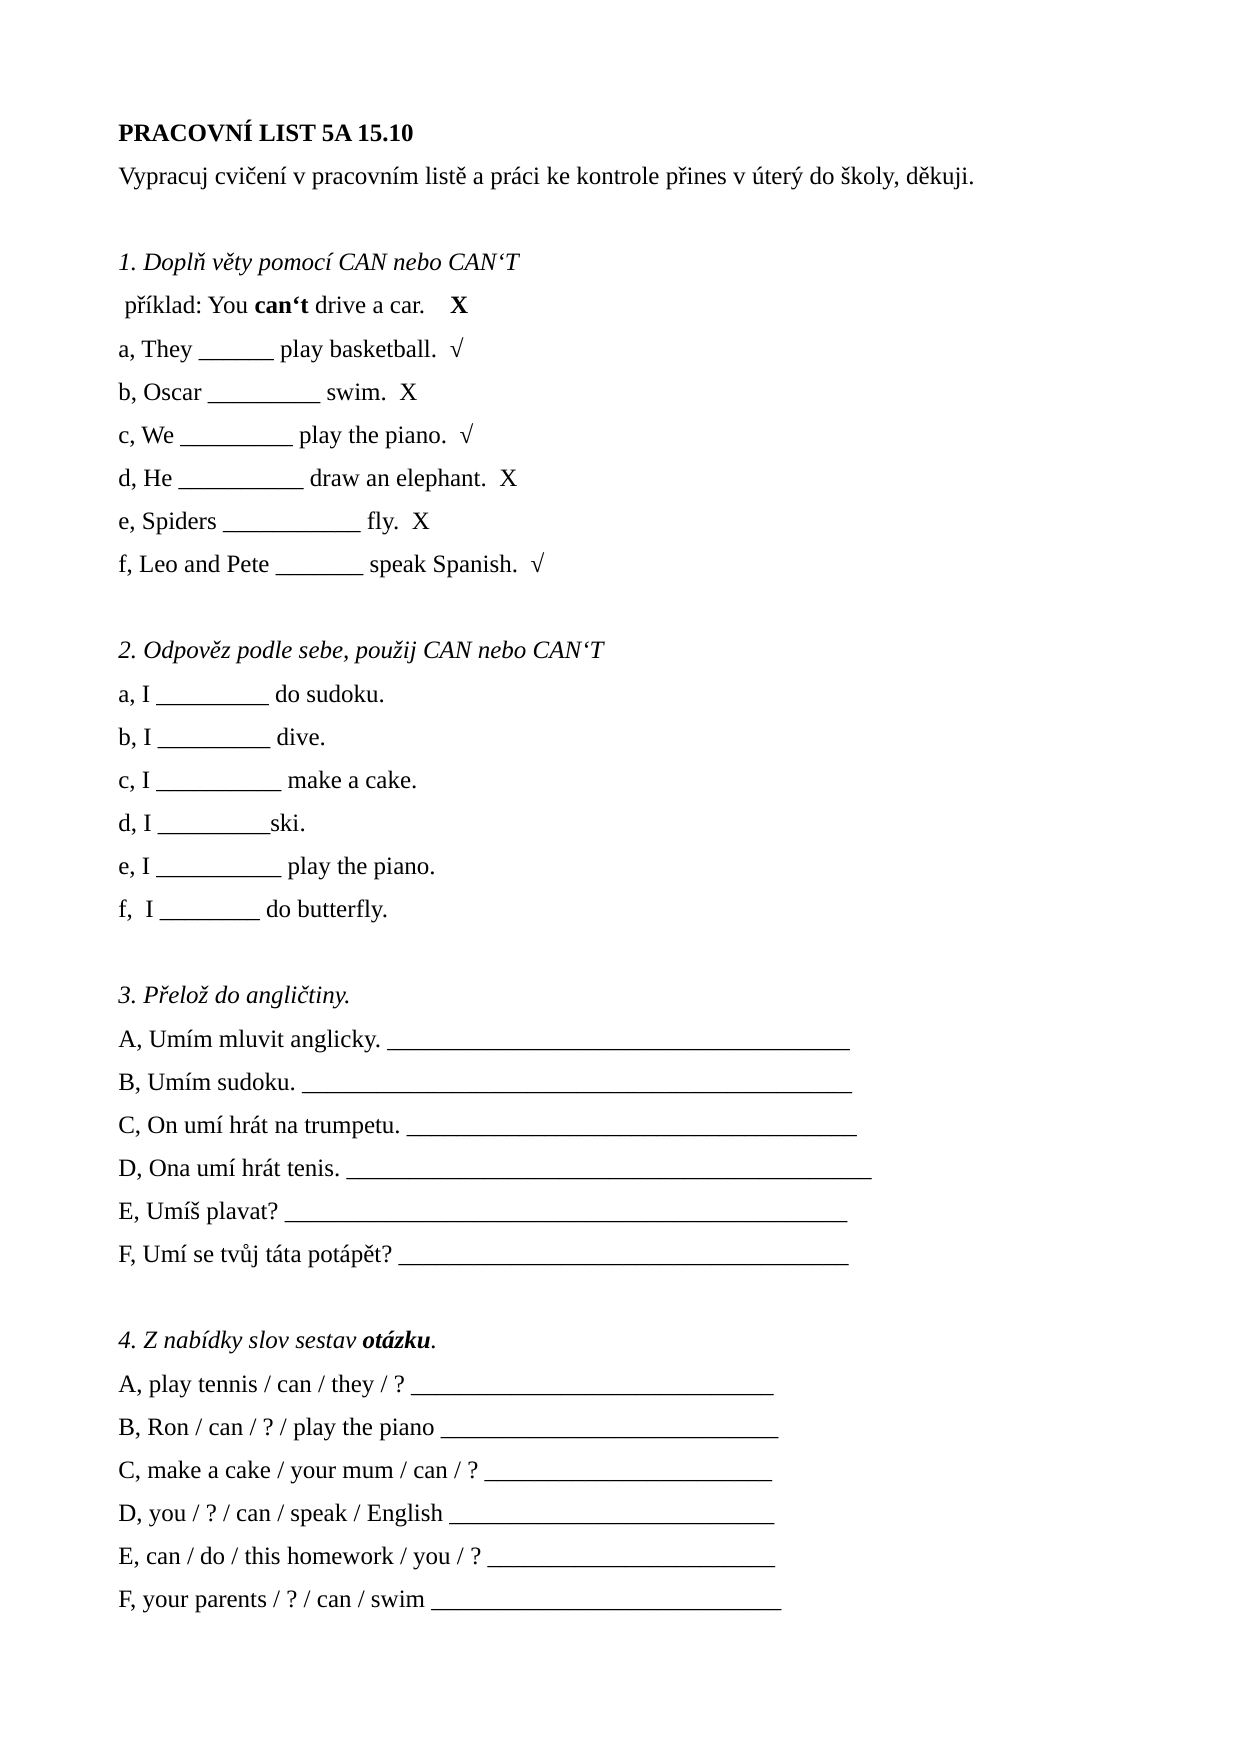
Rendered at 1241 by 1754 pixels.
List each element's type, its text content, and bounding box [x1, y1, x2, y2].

text b, I _________ dive. [118, 722, 1122, 751]
text B, Umím sudoku. ____________________________________________ [118, 1067, 1122, 1096]
text a, They ______ play basketball. √ [118, 334, 1122, 362]
text B, Ron / can / ? / play the piano ___________________________ [118, 1412, 1122, 1441]
text E, can / do / this homework / you / ? _______________________ [118, 1541, 1122, 1570]
text b, Oscar _________ swim. X [118, 377, 1122, 406]
text d, I _________ski. [118, 808, 1122, 837]
text PRACOVNÍ LIST 5A 15.10 [118, 118, 1122, 147]
text f, I ________ do butterfly. [118, 894, 1122, 923]
text a, I _________ do sudoku. [118, 679, 1122, 707]
text D, you / ? / can / speak / English __________________________ [118, 1498, 1122, 1527]
text f, Leo and Pete _______ speak Spanish. √ [118, 549, 1122, 578]
text 3. Přelož do angličtiny. [118, 981, 1122, 1009]
text E, Umíš plavat? _____________________________________________ [118, 1196, 1122, 1225]
text A, play tennis / can / they / ? _____________________________ [118, 1369, 1122, 1397]
text příklad: You can‘t drive a car. X [118, 291, 1122, 319]
text A, Umím mluvit anglicky. _____________________________________ [118, 1024, 1122, 1052]
text D, Ona umí hrát tenis. __________________________________________ [118, 1153, 1122, 1182]
text C, On umí hrát na trumpetu. ____________________________________ [118, 1110, 1122, 1139]
text C, make a cake / your mum / can / ? _______________________ [118, 1455, 1122, 1484]
text F, your parents / ? / can / swim ____________________________ [118, 1584, 1122, 1613]
text 1. Doplň věty pomocí CAN nebo CAN‘T [118, 247, 1122, 276]
text 2. Odpověz podle sebe, použij CAN nebo CAN‘T [118, 636, 1122, 664]
text Vypracuj cvičení v pracovním listě a práci ke kontrole přines v úterý do školy, děkuji. [118, 161, 1122, 190]
text e, I __________ play the piano. [118, 851, 1122, 880]
text c, I __________ make a cake. [118, 765, 1122, 794]
text F, Umí se tvůj táta potápět? ____________________________________ [118, 1239, 1122, 1268]
text 4. Z nabídky slov sestav otázku. [118, 1326, 1122, 1354]
text e, Spiders ___________ fly. X [118, 506, 1122, 535]
text c, We _________ play the piano. √ [118, 420, 1122, 449]
text d, He __________ draw an elephant. X [118, 463, 1122, 492]
